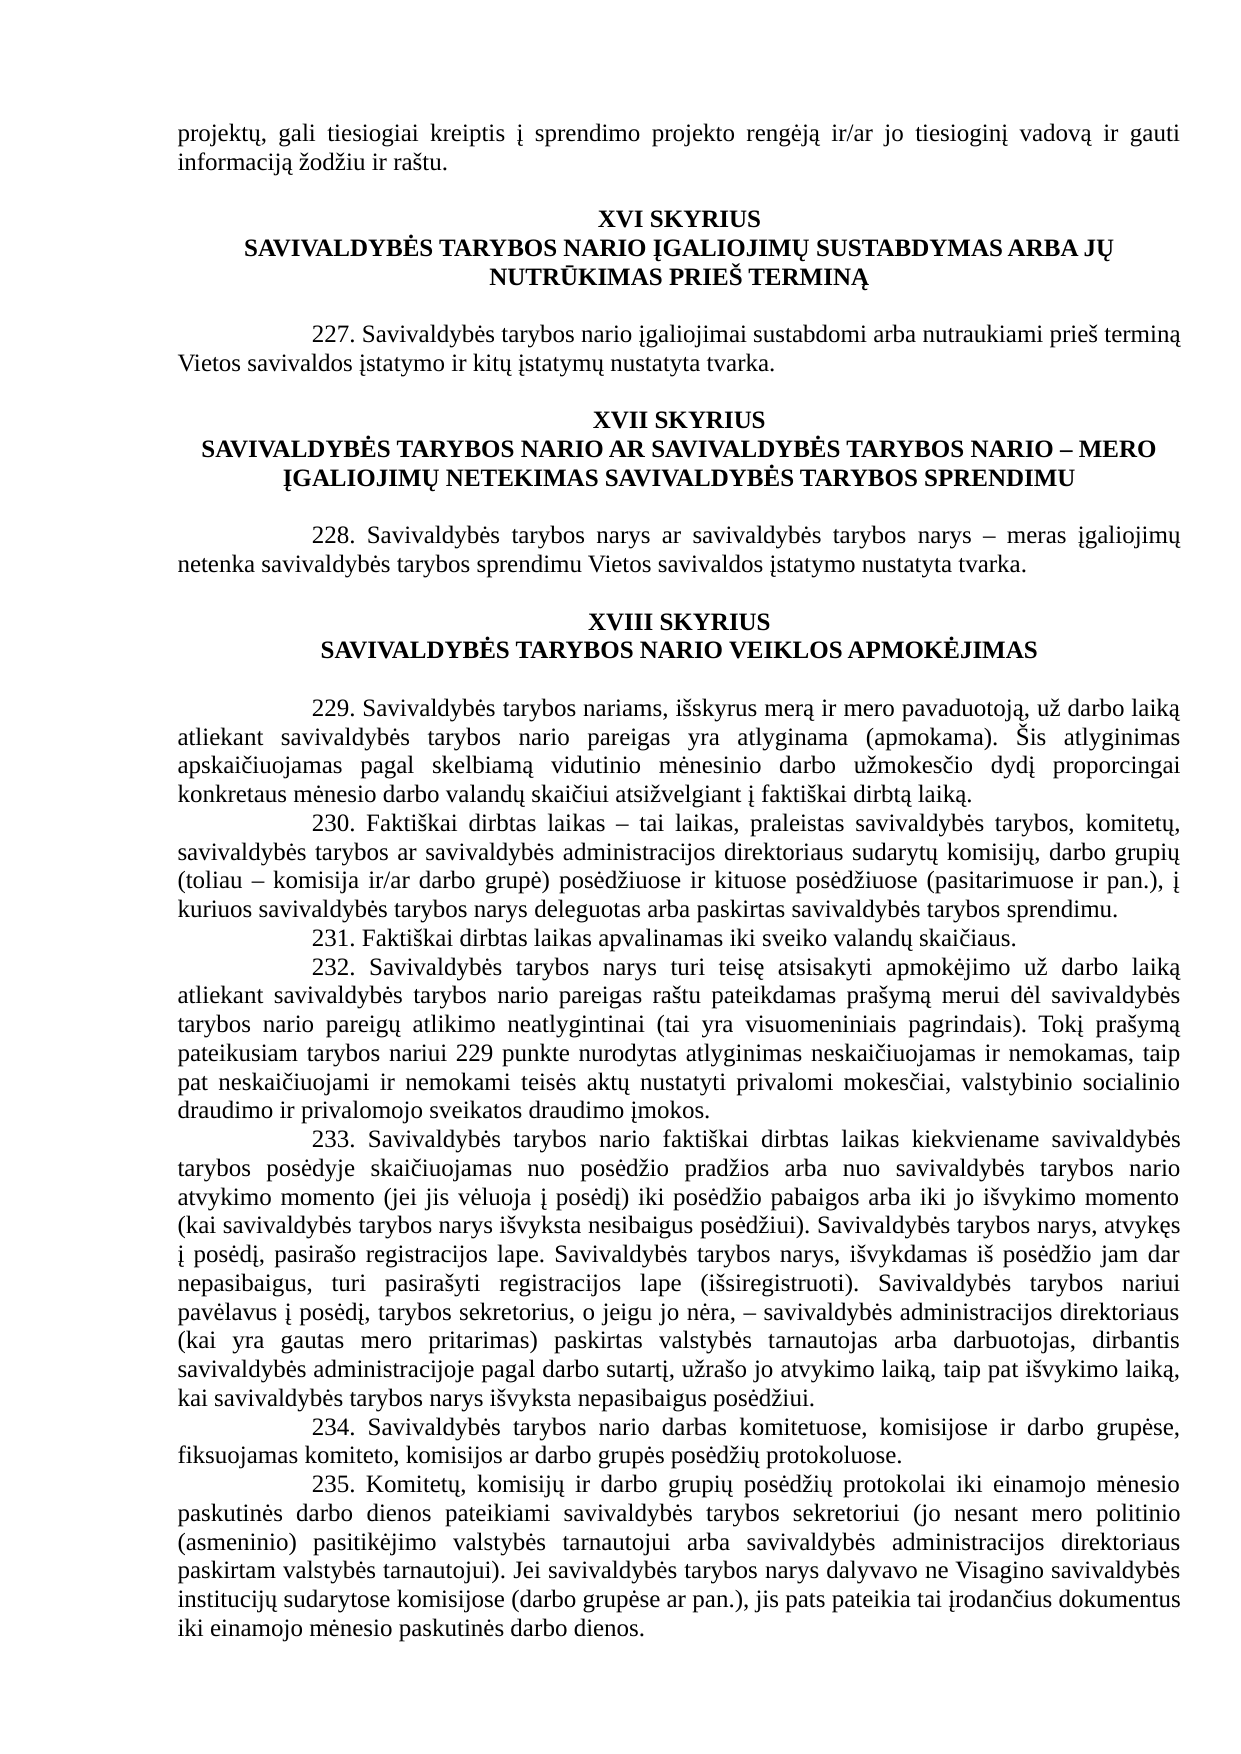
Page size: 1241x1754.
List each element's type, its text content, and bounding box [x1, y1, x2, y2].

text projektų, gali tiesiogiai kreiptis į sprendimo projekto rengėją ir/ar jo tiesioginį vadovą ir gauti informaciją žodžiu ir raštu. [177, 118, 1181, 176]
text XVIII SKYRIUS [177, 607, 1181, 636]
text 234. Savivaldybės tarybos nario darbas komitetuose, komisijose ir darbo grupėse, fiksuojamas komiteto, komisijos ar darbo grupės posėdžių protokoluose. [177, 1412, 1181, 1469]
text 229. Savivaldybės tarybos nariams, išskyrus merą ir mero pavaduotoją, už darbo laiką atliekant savivaldybės tarybos nario pareigas yra atlyginama (apmokama). Šis atlyginimas apskaičiuojamas pagal skelbiamą vidutinio mėnesinio darbo užmokesčio dydį proporcingai konkretaus mėnesio darbo valandų skaičiui atsižvelgiant į faktiškai dirbtą laiką. [177, 693, 1181, 808]
text 233. Savivaldybės tarybos nario faktiškai dirbtas laikas kiekviename savivaldybės tarybos posėdyje skaičiuojamas nuo posėdžio pradžios arba nuo savivaldybės tarybos nario atvykimo momento (jei jis vėluoja į posėdį) iki posėdžio pabaigos arba iki jo išvykimo momento (kai savivaldybės tarybos narys išvyksta nesibaigus posėdžiui). Savivaldybės tarybos narys, atvykęs į posėdį, pasirašo registracijos lape. Savivaldybės tarybos narys, išvykdamas iš posėdžio jam dar nepasibaigus, turi pasirašyti registracijos lape (išsiregistruoti). Savivaldybės tarybos nariui pavėlavus į posėdį, tarybos sekretorius, o jeigu jo nėra, – savivaldybės administracijos direktoriaus (kai yra gautas mero pritarimas) paskirtas valstybės tarnautojas arba darbuotojas, dirbantis savivaldybės administracijoje pagal darbo sutartį, užrašo jo atvykimo laiką, taip pat išvykimo laiką, kai savivaldybės tarybos narys išvyksta nepasibaigus posėdžiui. [177, 1124, 1181, 1412]
text 235. Komitetų, komisijų ir darbo grupių posėdžių protokolai iki einamojo mėnesio paskutinės darbo dienos pateikiami savivaldybės tarybos sekretoriui (jo nesant mero politinio (asmeninio) pasitikėjimo valstybės tarnautojui arba savivaldybės administracijos direktoriaus paskirtam valstybės tarnautojui). Jei savivaldybės tarybos narys dalyvavo ne Visagino savivaldybės institucijų sudarytose komisijose (darbo grupėse ar pan.), jis pats pateikia tai įrodančius dokumentus iki einamojo mėnesio paskutinės darbo dienos. [177, 1469, 1181, 1642]
text SAVIVALDYBĖS TARYBOS NARIO AR SAVIVALDYBĖS TARYBOS NARIO – MERO ĮGALIOJIMŲ NETEKIMAS SAVIVALDYBĖS TARYBOS SPRENDIMU [177, 434, 1181, 492]
text 230. Faktiškai dirbtas laikas – tai laikas, praleistas savivaldybės tarybos, komitetų, savivaldybės tarybos ar savivaldybės administracijos direktoriaus sudarytų komisijų, darbo grupių (toliau – komisija ir/ar darbo grupė) posėdžiuose ir kituose posėdžiuose (pasitarimuose ir pan.), į kuriuos savivaldybės tarybos narys deleguotas arba paskirtas savivaldybės tarybos sprendimu. [177, 808, 1181, 923]
text XVII SKYRIUS [177, 406, 1181, 434]
text 232. Savivaldybės tarybos narys turi teisę atsisakyti apmokėjimo už darbo laiką atliekant savivaldybės tarybos nario pareigas raštu pateikdamas prašymą merui dėl savivaldybės tarybos nario pareigų atlikimo neatlygintinai (tai yra visuomeniniais pagrindais). Tokį prašymą pateikusiam tarybos nariui 229 punkte nurodytas atlyginimas neskaičiuojamas ir nemokamas, taip pat neskaičiuojami ir nemokami teisės aktų nustatyti privalomi mokesčiai, valstybinio socialinio draudimo ir privalomojo sveikatos draudimo įmokos. [177, 952, 1181, 1124]
text 231. Faktiškai dirbtas laikas apvalinamas iki sveiko valandų skaičiaus. [177, 923, 1181, 952]
text 228. Savivaldybės tarybos narys ar savivaldybės tarybos narys – meras įgaliojimų netenka savivaldybės tarybos sprendimu Vietos savivaldos įstatymo nustatyta tvarka. [177, 521, 1181, 578]
text SAVIVALDYBĖS TARYBOS NARIO ĮGALIOJIMŲ SUSTABDYMAS ARBA JŲ NUTRŪKIMAS PRIEŠ TERMINĄ [177, 233, 1181, 291]
text 227. Savivaldybės tarybos nario įgaliojimai sustabdomi arba nutraukiami prieš terminą Vietos savivaldos įstatymo ir kitų įstatymų nustatyta tvarka. [177, 319, 1181, 377]
text XVI SKYRIUS [177, 204, 1181, 233]
text SAVIVALDYBĖS TARYBOS NARIO VEIKLOS APMOKĖJIMAS [177, 636, 1181, 664]
